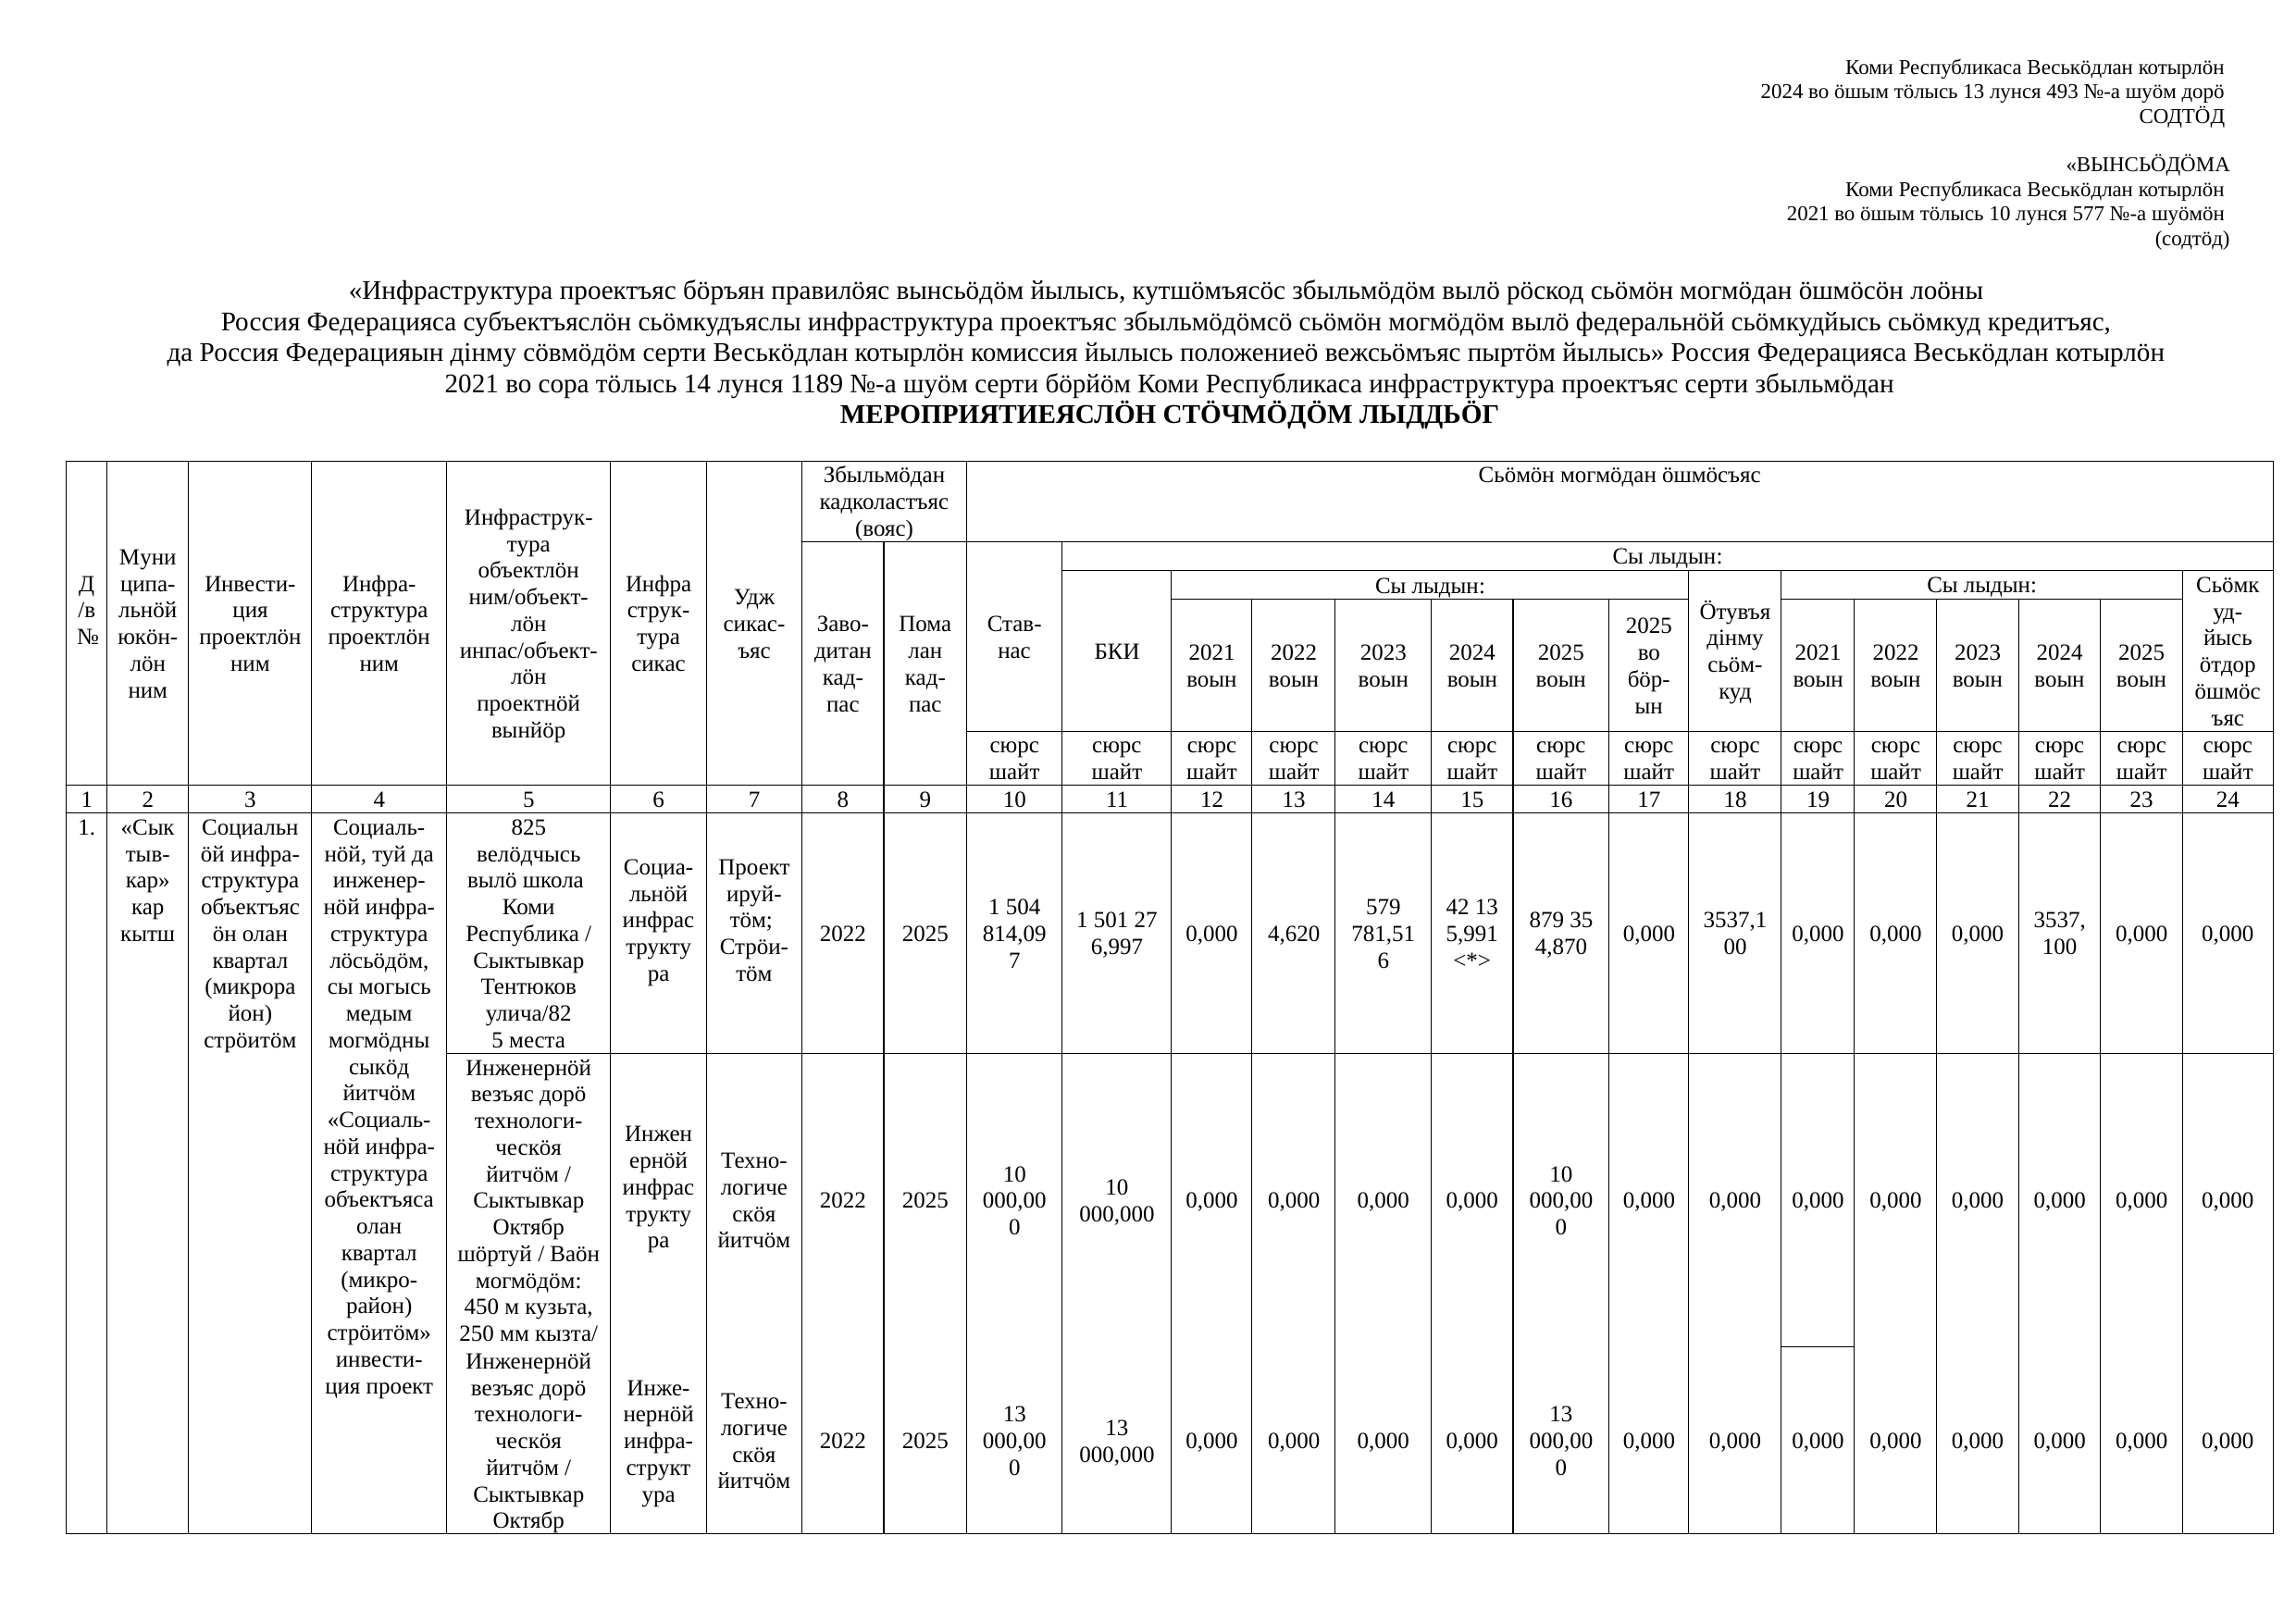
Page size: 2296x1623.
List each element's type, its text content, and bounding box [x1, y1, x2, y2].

table_cell сюрс шайт [1252, 732, 1334, 785]
table_cell Инженернӧй везъяс дорӧ технологи-ческӧя йитчӧм / Сыктывкар Октябр [447, 1347, 610, 1533]
table_cell Сы лыдын: [1062, 542, 2273, 570]
table_header Д/в № [67, 462, 106, 785]
table_cell сюрс шайт [1062, 732, 1171, 785]
table_cell 0,000 [1335, 1347, 1431, 1533]
table_cell 0,000 [1781, 813, 1854, 1053]
table_cell 0,000 [2101, 813, 2182, 1053]
table_cell 5 [447, 786, 610, 812]
table_cell 23 [2101, 786, 2182, 812]
text СОДТӦД [109, 104, 2229, 128]
table_cell 10 000,000 [1062, 1054, 1171, 1346]
table_cell 2025 [885, 1054, 966, 1346]
table_cell 2022 [802, 1347, 883, 1533]
table_header Муниципа-льнӧй юкӧн-лӧн ним [107, 462, 188, 785]
table_cell 2025 воын [1514, 600, 1608, 730]
table_cell 2021 воын [1172, 600, 1251, 730]
table_cell 14 [1335, 786, 1431, 812]
table_cell 579 781,516 [1335, 813, 1431, 1053]
table_header Збыльмӧдан кадколастъяс (вояс) [802, 462, 966, 541]
table_cell 0,000 [1781, 1347, 1854, 1533]
table_cell 13 000,000 [967, 1347, 1061, 1533]
text да Россия Федерацияын дінму сӧвмӧдӧм серти Веськӧдлан котырлӧн комиссия йылысь положениеӧ вежсьӧмъяс пыртӧм йылысь» Россия Федерацияса Веськӧдлан котырлӧн [109, 336, 2229, 367]
table_header Инвести-ция проектлӧн ним [189, 462, 311, 785]
table_cell сюрс шайт [1609, 732, 1688, 785]
table_cell 0,000 [1609, 1347, 1688, 1533]
table_cell БКИ [1062, 571, 1171, 730]
table_cell Инженернӧй инфраструктура [611, 1054, 706, 1346]
table_cell 879 354,870 [1514, 813, 1608, 1053]
table_cell 0,000 [1855, 813, 1936, 1053]
table_cell 18 [1689, 786, 1781, 812]
table_cell сюрс шайт [1335, 732, 1431, 785]
table_cell 0,000 [1937, 1054, 2018, 1346]
table_cell 0,000 [2183, 1054, 2273, 1346]
text (содтӧд) [109, 225, 2229, 250]
table_cell сюрс шайт [2183, 732, 2273, 785]
table_cell 20 [1855, 786, 1936, 812]
table_cell 11 [1062, 786, 1171, 812]
table_cell Сьӧмкуд-йысь ӧтдор ӧшмӧсъяс [2183, 571, 2273, 730]
table_cell 16 [1514, 786, 1608, 812]
text Коми Республикаса Веськӧдлан котырлӧн [109, 177, 2229, 201]
table_cell 0,000 [1172, 1054, 1251, 1346]
table_cell 4 [312, 786, 446, 812]
table_cell Инженернӧй везъяс дорӧ технологи-ческӧя йитчӧм / Сыктывкар Октябр шӧртуй / Ваӧн могмӧдӧм: 450 м кузьта, 250 мм кызта/ [447, 1054, 610, 1346]
table_cell Социальнӧй инфра-структура объектъясӧн олан квартал (микрорайон) стрӧитӧм [189, 813, 311, 1533]
text Коми Республикаса Веськӧдлан котырлӧн [109, 55, 2229, 79]
table_cell 0,000 [1937, 1347, 2018, 1533]
text 2021 во сора тӧлысь 14 лунся 1189 №-а шуӧм серти бӧрйӧм Коми Республикаса инфраструктура проектъяс серти збыльмӧдан [109, 367, 2229, 398]
text 2021 во ӧшым тӧлысь 10 лунся 577 №-а шуӧмӧн [109, 201, 2229, 225]
table_cell 2022 воын [1252, 600, 1334, 730]
table_header Инфраструк-тура объектлӧн ним/объект-лӧн инпас/объект-лӧн проектнӧй вынйӧр [447, 462, 610, 785]
table_cell 22 [2019, 786, 2100, 812]
table_cell Инже-нернӧй инфра-структура [611, 1347, 706, 1533]
table_cell сюрс шайт [967, 732, 1061, 785]
table_cell Проектируй-тӧм; Стрӧи-тӧм [707, 813, 801, 1053]
table_cell 4,620 [1252, 813, 1334, 1053]
table_cell 2022 воын [1855, 600, 1936, 730]
table_cell 0,000 [1937, 813, 2018, 1053]
table_cell 10 000,000 [1514, 1054, 1608, 1346]
table_cell 1 504 814,097 [967, 813, 1061, 1053]
table_cell 0,000 [2019, 1054, 2100, 1346]
table_header Удж сикас-ъяс [707, 462, 801, 785]
table_cell 15 [1432, 786, 1512, 812]
table_cell 2025 воын [2101, 600, 2182, 730]
table_cell 0,000 [1432, 1347, 1512, 1533]
table_cell 13 000,000 [1062, 1347, 1171, 1533]
table_cell 0,000 [1432, 1054, 1512, 1346]
table_cell 3 [189, 786, 311, 812]
table_cell 9 [885, 786, 966, 812]
table_cell 13 000,000 [1514, 1347, 1608, 1533]
table_cell сюрс шайт [1172, 732, 1251, 785]
table_cell сюрс шайт [1855, 732, 1936, 785]
table_header Инфраструк-тура сикас [611, 462, 706, 785]
text Россия Федерацияса субъектъяслӧн сьӧмкудъяслы инфраструктура проектъяс збыльмӧдӧмсӧ сьӧмӧн могмӧдӧм вылӧ федеральнӧй сьӧмкудйысь сьӧмкуд кредитъяс, [109, 305, 2229, 336]
table_cell 2 [107, 786, 188, 812]
table_header Сьӧмӧн могмӧдан ӧшмӧсъяс [967, 462, 2273, 541]
table_cell 3537,100 [1689, 813, 1781, 1053]
table_cell Техно-логическӧя йитчӧм [707, 1347, 801, 1533]
table_cell 8 [802, 786, 883, 812]
table_cell 0,000 [1252, 1347, 1334, 1533]
text «Инфраструктура проектъяс бӧръян правилӧяс вынсьӧдӧм йылысь, кутшӧмъясӧс збыльмӧдӧм вылӧ рӧскод сьӧмӧн могмӧдан ӧшмӧсӧн лоӧны [109, 274, 2229, 305]
table_cell 21 [1937, 786, 2018, 812]
table_cell Социа-льнӧй инфраструктура [611, 813, 706, 1053]
table_cell сюрс шайт [1781, 732, 1854, 785]
table_cell 2024 воын [2019, 600, 2100, 730]
table_cell 0,000 [1781, 1054, 1854, 1346]
table_cell 10 [967, 786, 1061, 812]
table_cell 0,000 [1689, 1054, 1781, 1346]
subtitle МЕРОПРИЯТИЕЯСЛӦН СТӦЧМӦДӦМ ЛЫДДЬӦГ [109, 398, 2229, 429]
table_cell 12 [1172, 786, 1251, 812]
table_cell 0,000 [1252, 1054, 1334, 1346]
table_cell 0,000 [1609, 1054, 1688, 1346]
table_cell 42 135,991<*> [1432, 813, 1512, 1053]
table_cell 1 501 276,997 [1062, 813, 1171, 1053]
table_cell 2023 воын [1335, 600, 1431, 730]
table_cell 2025 [885, 1347, 966, 1533]
table_cell сюрс шайт [1432, 732, 1512, 785]
table_cell 0,000 [2101, 1347, 2182, 1533]
table_cell Социаль-нӧй, туй да инженер-нӧй инфра-структура лӧсьӧдӧм, сы могысь медым могмӧдны сыкӧд йитчӧм «Социаль-нӧй инфра-структура объектъяса олан квартал (микро-район) стрӧитӧм» инвести-ция проект [312, 813, 446, 1533]
table_cell 0,000 [1855, 1054, 1936, 1346]
table_cell 19 [1781, 786, 1854, 812]
table_cell 0,000 [1172, 813, 1251, 1053]
table_cell 0,000 [1172, 1347, 1251, 1533]
table_cell 17 [1609, 786, 1688, 812]
table_cell 0,000 [2183, 1347, 2273, 1533]
table_cell сюрс шайт [1937, 732, 2018, 785]
table_cell Помалан кад-пас [885, 542, 966, 785]
table_cell 24 [2183, 786, 2273, 812]
table_cell 0,000 [2101, 1054, 2182, 1346]
table_cell 2022 [802, 1054, 883, 1346]
table_cell 13 [1252, 786, 1334, 812]
table_cell 6 [611, 786, 706, 812]
text «ВЫНСЬӦДӦМА [109, 152, 2229, 177]
table_cell 0,000 [2019, 1347, 2100, 1533]
table_cell 2025 [885, 813, 966, 1053]
text 2024 во ӧшым тӧлысь 13 лунся 493 №-а шуӧм дорӧ [109, 79, 2229, 104]
table_cell 2021 воын [1781, 600, 1854, 730]
table_cell 2022 [802, 813, 883, 1053]
table_cell 10 000,000 [967, 1054, 1061, 1346]
table_cell Заво-дитан кад-пас [802, 542, 883, 785]
table_header Инфра-структура проектлӧн ним [312, 462, 446, 785]
table_cell сюрс шайт [1514, 732, 1608, 785]
table_cell Став-нас [967, 542, 1061, 730]
table_cell «Сыктыв-кар» кар кытш [107, 813, 188, 1533]
table_cell сюрс шайт [2019, 732, 2100, 785]
table_cell Ӧтувъя дінму сьӧм-куд [1689, 571, 1781, 730]
table_cell 2025 во бӧр-ын [1609, 600, 1688, 730]
table_cell сюрс шайт [1689, 732, 1781, 785]
table_cell 0,000 [2183, 813, 2273, 1053]
table_cell Сы лыдын: [1781, 571, 2182, 599]
table_cell 0,000 [1855, 1347, 1936, 1533]
table_cell сюрс шайт [2101, 732, 2182, 785]
table_cell 0,000 [1609, 813, 1688, 1053]
table_cell 1. [67, 813, 106, 1533]
table_cell 1 [67, 786, 106, 812]
table_cell 2023 воын [1937, 600, 2018, 730]
table_cell 0,000 [1335, 1054, 1431, 1346]
table_cell 825 велӧдчысь вылӧ школа Коми Республика / Сыктывкар Тентюков улича/82 5 места [447, 813, 610, 1053]
table_cell 3537,100 [2019, 813, 2100, 1053]
table_cell 0,000 [1689, 1347, 1781, 1533]
table_cell Сы лыдын: [1172, 571, 1688, 599]
table_cell 2024 воын [1432, 600, 1512, 730]
table_cell 7 [707, 786, 801, 812]
table_cell Техно-логическӧя йитчӧм [707, 1054, 801, 1346]
